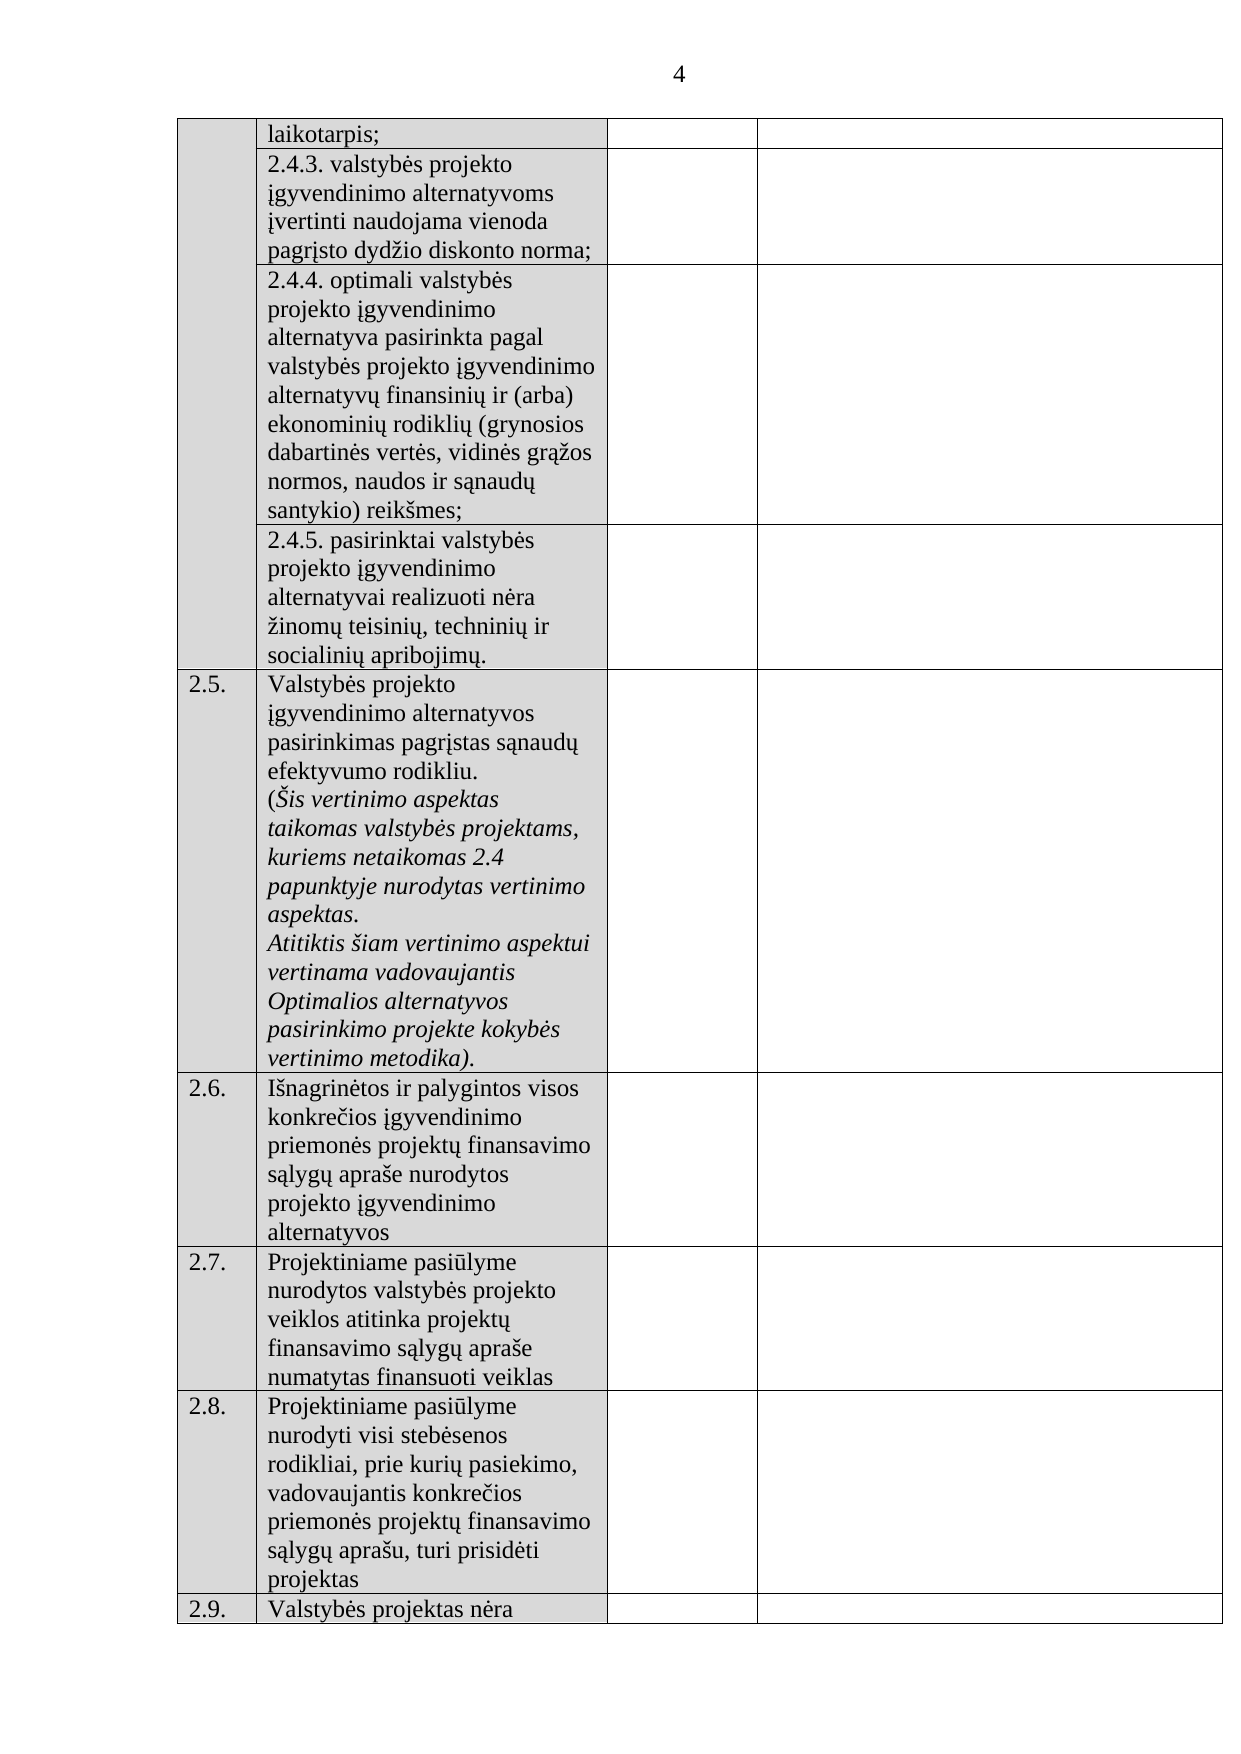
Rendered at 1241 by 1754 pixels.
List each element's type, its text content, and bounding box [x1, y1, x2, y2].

table_cell laikotarpis; [257, 119, 607, 148]
table_cell Projektiniame pasiūlyme nurodyti visi stebėsenos rodikliai, prie kurių pasiekimo, vadovaujantis konkrečios priemonės projektų finansavimo sąlygų aprašu, turi prisidėti projektas [257, 1391, 607, 1593]
table_cell 2.4.3. valstybės projekto įgyvendinimo alternatyvoms įvertinti naudojama vienoda pagrįsto dydžio diskonto norma; [257, 149, 607, 264]
table_cell [758, 525, 1222, 668]
table_cell 2.9. [178, 1594, 256, 1622]
table_cell 2.6. [178, 1073, 256, 1246]
table_cell [758, 119, 1222, 148]
table_cell [758, 149, 1222, 264]
table_cell [758, 1073, 1222, 1246]
table_cell 2.4.5. pasirinktai valstybės projekto įgyvendinimo alternatyvai realizuoti nėra žinomų teisinių, techninių ir socialinių apribojimų. [257, 525, 607, 668]
table_cell Valstybės projekto įgyvendinimo alternatyvos pasirinkimas pagrįstas sąnaudų efektyvumo rodikliu. (Šis vertinimo aspektas taikomas valstybės projektams, kuriems netaikomas 2.4 papunktyje nurodytas vertinimo aspektas. Atitiktis šiam vertinimo aspektui vertinama vadovaujantis Optimalios alternatyvos pasirinkimo projekte kokybės vertinimo metodika). [257, 670, 607, 1072]
table_cell [178, 119, 256, 668]
table_cell [758, 265, 1222, 524]
table_cell 2.5. [178, 670, 256, 1072]
table_cell [608, 670, 757, 1072]
table_cell [608, 119, 757, 148]
table_cell [608, 1073, 757, 1246]
table_cell [608, 1594, 757, 1622]
table_cell Išnagrinėtos ir palygintos visos konkrečios įgyvendinimo priemonės projektų finansavimo sąlygų apraše nurodytos projekto įgyvendinimo alternatyvos [257, 1073, 607, 1246]
table_cell [608, 525, 757, 668]
table_cell [608, 149, 757, 264]
table_cell 2.7. [178, 1247, 256, 1390]
table_cell 2.4.4. optimali valstybės projekto įgyvendinimo alternatyva pasirinkta pagal valstybės projekto įgyvendinimo alternatyvų finansinių ir (arba) ekonominių rodiklių (grynosios dabartinės vertės, vidinės grąžos normos, naudos ir sąnaudų santykio) reikšmes; [257, 265, 607, 524]
table_cell 2.8. [178, 1391, 256, 1593]
table_cell [608, 1391, 757, 1593]
table_cell Projektiniame pasiūlyme nurodytos valstybės projekto veiklos atitinka projektų finansavimo sąlygų apraše numatytas finansuoti veiklas [257, 1247, 607, 1390]
table_cell [608, 265, 757, 524]
table_cell [758, 1247, 1222, 1390]
table_cell Valstybės projektas nėra [257, 1594, 607, 1622]
table_cell [758, 670, 1222, 1072]
table_cell [608, 1247, 757, 1390]
table_cell [758, 1594, 1222, 1622]
table_cell [758, 1391, 1222, 1593]
